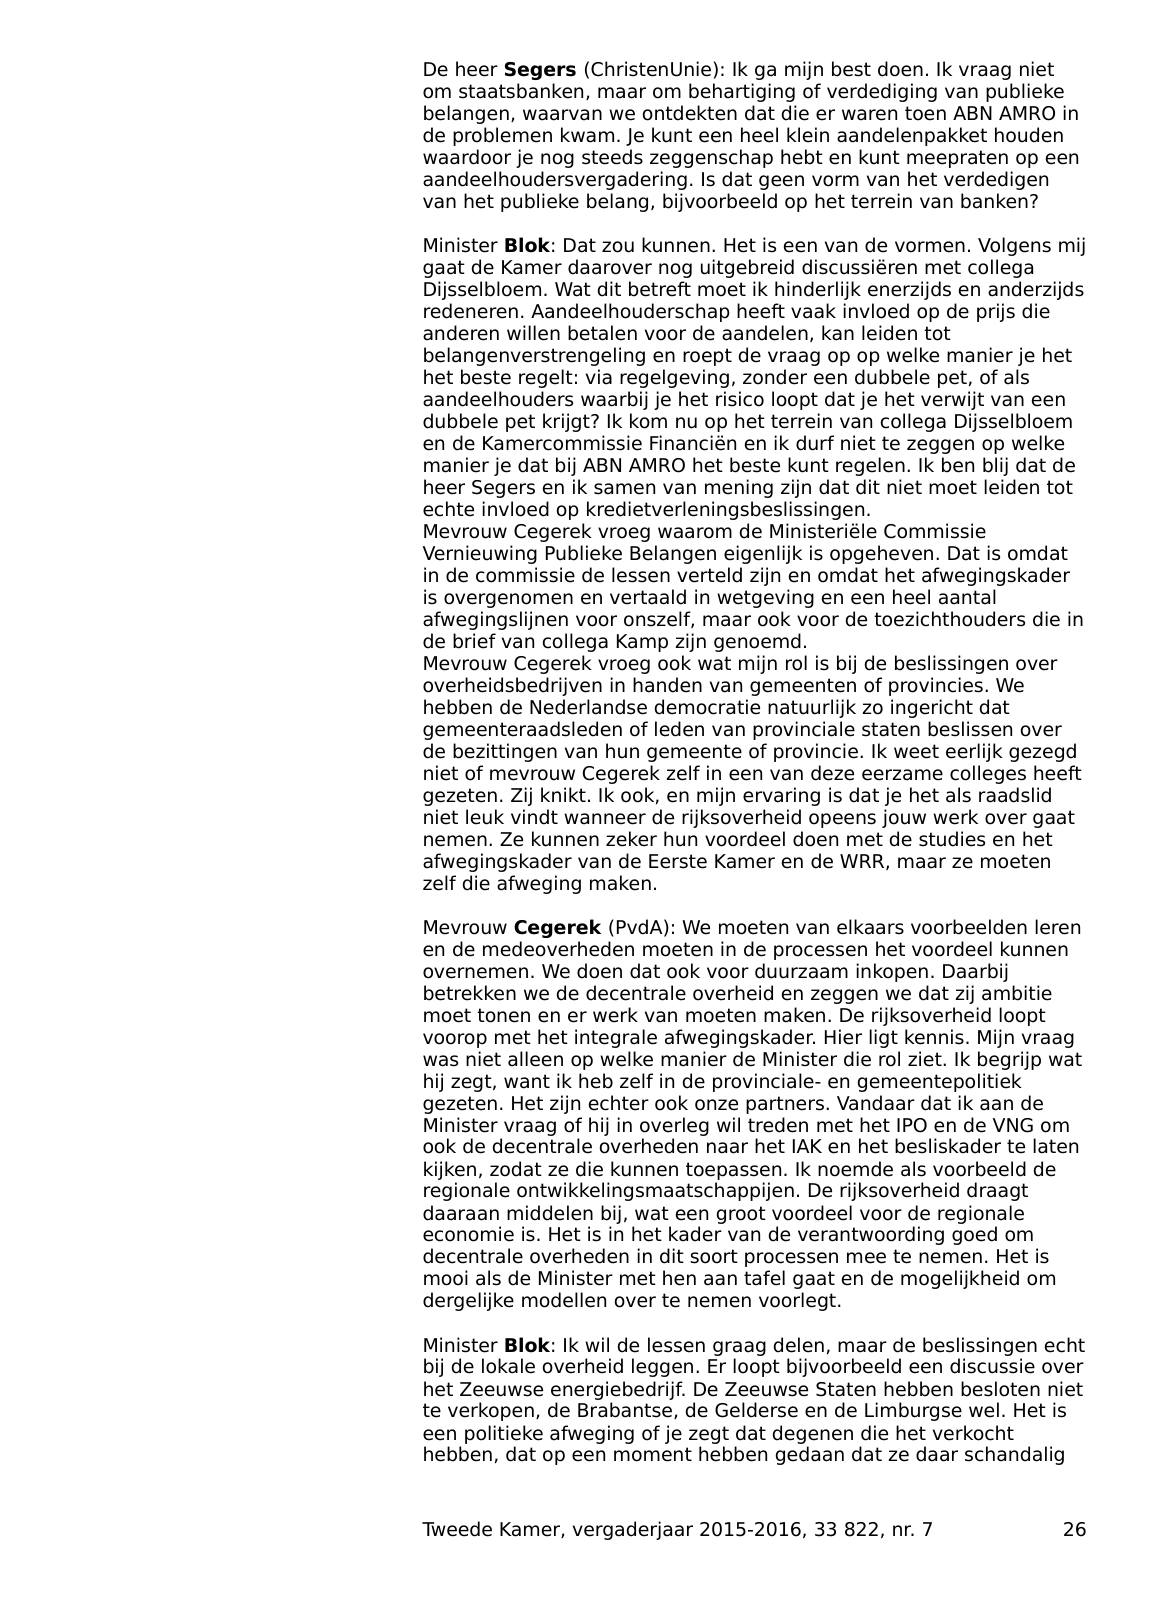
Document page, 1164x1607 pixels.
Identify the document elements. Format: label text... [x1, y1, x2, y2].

text Minister Blok: Dat zou kunnen. Het is een van de vormen. Volgens mij gaat de Kamer daarover nog uitgebreid discussiëren met collega Dijsselbloem. Wat dit betreft moet ik hinderlijk enerzijds en anderzijds redeneren. Aandeelhouderschap heeft vaak invloed op de prijs die anderen willen betalen voor de aandelen, kan leiden tot belangenverstrengeling en roept de vraag op op welke manier je het het beste regelt: via regelgeving, zonder een dubbele pet, of als aandeelhouders waarbij je het risico loopt dat je het verwijt van een dubbele pet krijgt? Ik kom nu op het terrein van collega Dijsselbloem en de Kamercommissie Financiën en ik durf niet te zeggen op welke manier je dat bij ABN AMRO het beste kunt regelen. Ik ben blij dat de heer Segers en ik samen van mening zijn dat dit niet moet leiden tot echte invloed op kredietverleningsbeslissingen. [422, 235, 1087, 521]
text Mevrouw Cegerek vroeg ook wat mijn rol is bij de beslissingen over overheidsbedrijven in handen van gemeenten of provincies. We hebben de Nederlandse democratie natuurlijk zo ingericht dat gemeenteraadsleden of leden van provinciale staten beslissen over de bezittingen van hun gemeente of provincie. Ik weet eerlijk gezegd niet of mevrouw Cegerek zelf in een van deze eerzame colleges heeft gezeten. Zij knikt. Ik ook, en mijn ervaring is dat je het als raadslid niet leuk vindt wanneer de rijksoverheid opeens jouw werk over gaat nemen. Ze kunnen zeker hun voordeel doen met de studies en het afwegingskader van de Eerste Kamer en de WRR, maar ze moeten zelf die afweging maken. [422, 653, 1087, 894]
text Mevrouw Cegerek vroeg waarom de Ministeriële Commissie Vernieuwing Publieke Belangen eigenlijk is opgeheven. Dat is omdat in de commissie de lessen verteld zijn en omdat het afwegingskader is overgenomen en vertaald in wetgeving en een heel aantal afwegingslijnen voor onszelf, maar ook voor de toezichthouders die in de brief van collega Kamp zijn genoemd. [422, 521, 1087, 653]
text Minister Blok: Ik wil de lessen graag delen, maar de beslissingen echt bij de lokale overheid leggen. Er loopt bijvoorbeeld een discussie over het Zeeuwse energiebedrijf. De Zeeuwse Staten hebben besloten niet te verkopen, de Brabantse, de Gelderse en de Limburgse wel. Het is een politieke afweging of je zegt dat degenen die het verkocht hebben, dat op een moment hebben gedaan dat ze daar schandalig [422, 1334, 1087, 1466]
text De heer Segers (ChristenUnie): Ik ga mijn best doen. Ik vraag niet om staatsbanken, maar om behartiging of verdediging van publieke belangen, waarvan we ontdekten dat die er waren toen ABN AMRO in de problemen kwam. Je kunt een heel klein aandelenpakket houden waardoor je nog steeds zeggenschap hebt en kunt meepraten op een aandeelhoudersvergadering. Is dat geen vorm van het verdedigen van het publieke belang, bijvoorbeeld op het terrein van banken? [422, 59, 1087, 213]
text Mevrouw Cegerek (PvdA): We moeten van elkaars voorbeelden leren en de medeoverheden moeten in de processen het voordeel kunnen overnemen. We doen dat ook voor duurzaam inkopen. Daarbij betrekken we de decentrale overheid en zeggen we dat zij ambitie moet tonen en er werk van moeten maken. De rijksoverheid loopt voorop met het integrale afwegingskader. Hier ligt kennis. Mijn vraag was niet alleen op welke manier de Minister die rol ziet. Ik begrijp wat hij zegt, want ik heb zelf in de provinciale- en gemeentepolitiek gezeten. Het zijn echter ook onze partners. Vandaar dat ik aan de Minister vraag of hij in overleg wil treden met het IPO en de VNG om ook de decentrale overheden naar het IAK en het besliskader te laten kijken, zodat ze die kunnen toepassen. Ik noemde als voorbeeld de regionale ontwikkelingsmaatschappijen. De rijksoverheid draagt daaraan middelen bij, wat een groot voordeel voor de regionale economie is. Het is in het kader van de verantwoording goed om decentrale overheden in dit soort processen mee te nemen. Het is mooi als de Minister met hen aan tafel gaat en de mogelijkheid om dergelijke modellen over te nemen voorlegt. [422, 917, 1087, 1312]
